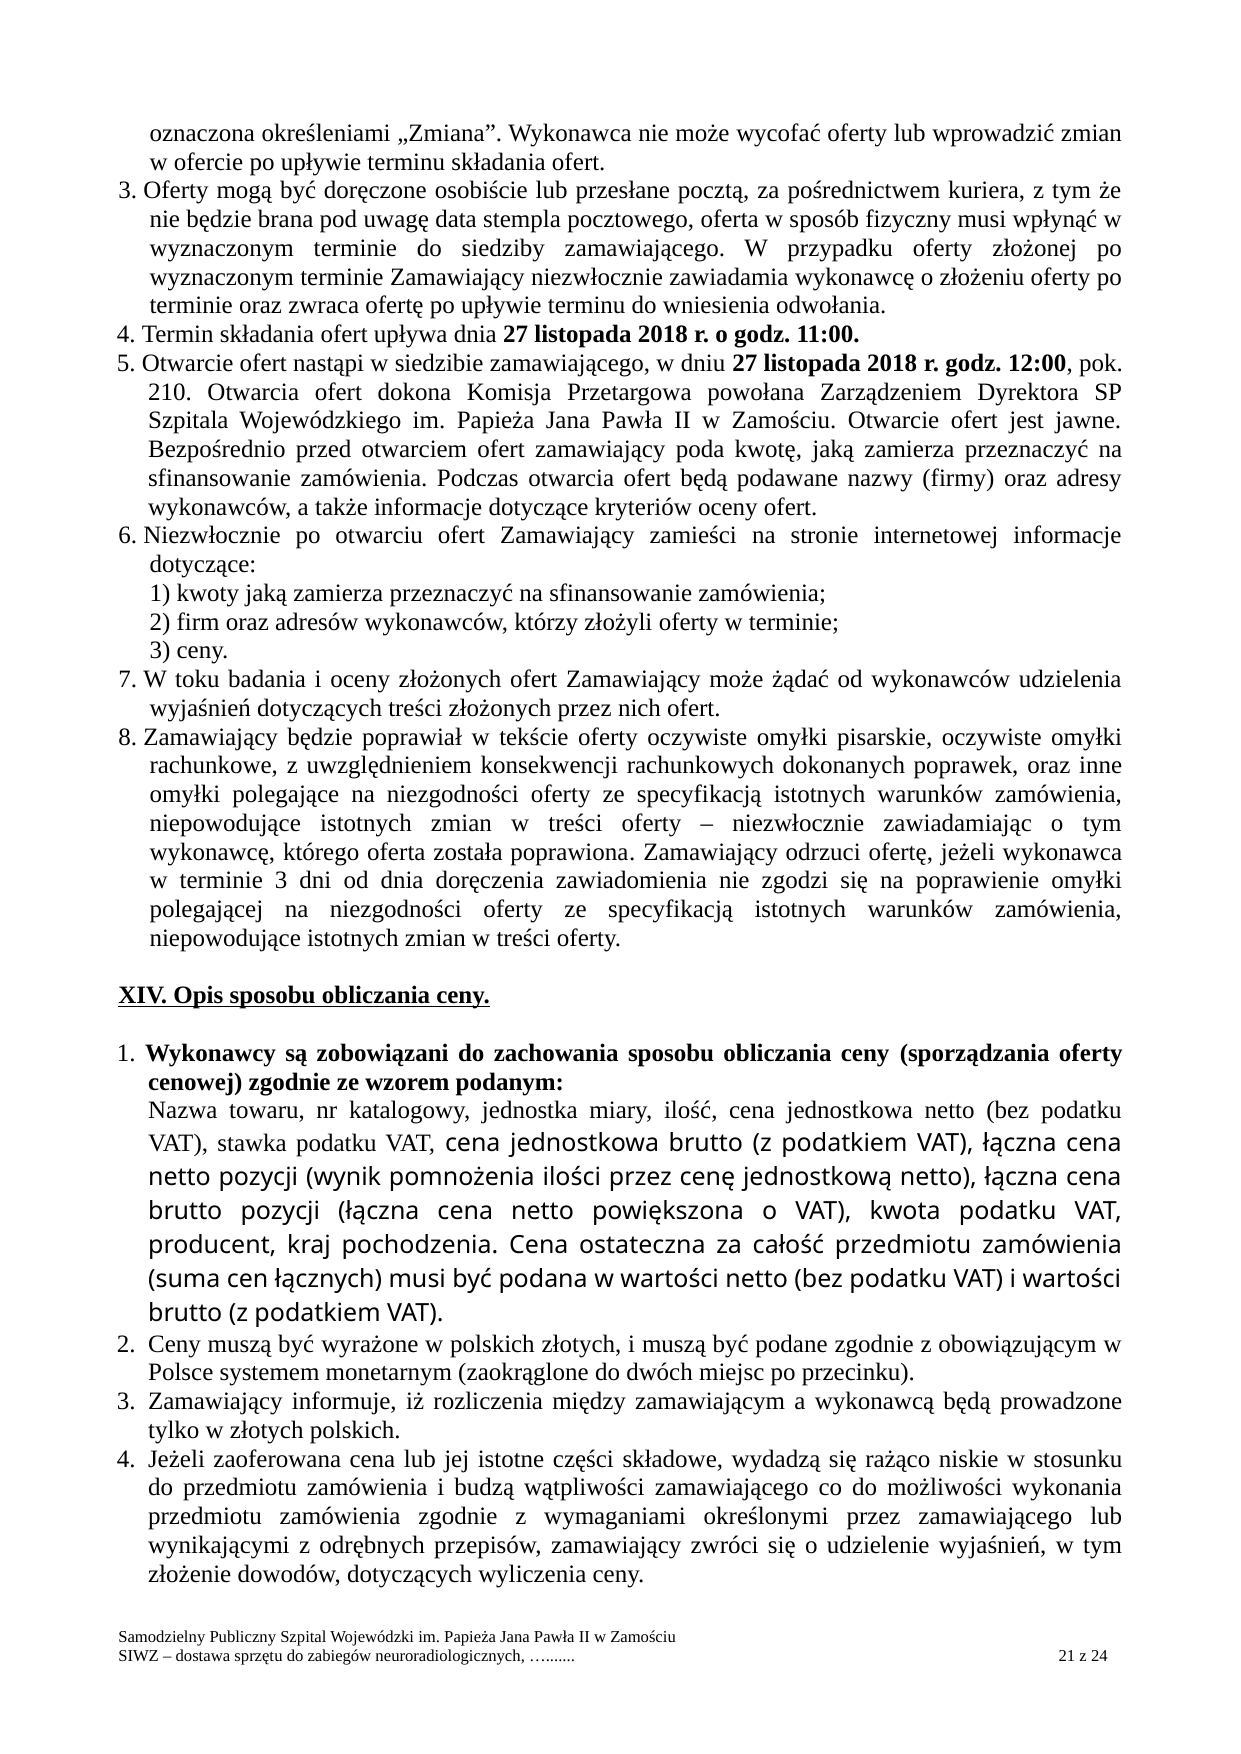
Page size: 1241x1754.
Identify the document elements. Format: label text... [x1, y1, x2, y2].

text 1) kwoty jaką zamierza przeznaczyć na sfinansowanie zamówienia; [118, 578, 1123, 607]
list Niezwłocznie po otwarciu ofert Zamawiający zamieści na stronie internetowej informacje dotyczące: [118, 521, 1123, 578]
list Ceny muszą być wyrażone w polskich złotych, i muszą być podane zgodnie z obowiązującym w Polsce systemem monetarnym (zaokrąglone do dwóch miejsc po przecinku). [117, 1329, 1123, 1386]
list Jeżeli zaoferowana cena lub jej istotne części składowe, wydadzą się rażąco niskie w stosunku do przedmiotu zamówienia i budzą wątpliwości zamawiającego co do możliwości wykonania przedmiotu zamówienia zgodnie z wymaganiami określonymi przez zamawiającego lub wynikającymi z odrębnych przepisów, zamawiający zwróci się o udzielenie wyjaśnień, w tym złożenie dowodów, dotyczących wyliczenia ceny. [117, 1444, 1123, 1587]
list Oferty mogą być doręczone osobiście lub przesłane pocztą, za pośrednictwem kuriera, z tym że nie będzie brana pod uwagę data stempla pocztowego, oferta w sposób fizyczny musi wpłynąć w wyznaczonym terminie do siedziby zamawiającego. W przypadku oferty złożonej po wyznaczonym terminie Zamawiający niezwłocznie zawiadamia wykonawcę o złożeniu oferty po terminie oraz zwraca ofertę po upływie terminu do wniesienia odwołania. [118, 176, 1123, 319]
text 2) firm oraz adresów wykonawców, którzy złożyli oferty w terminie; [118, 607, 1123, 636]
text 3) ceny. [118, 636, 1123, 664]
list Termin składania ofert upływa dnia 27 listopada 2018 r. o godz. 11:00. [117, 319, 1123, 348]
list Zamawiający będzie poprawiał w tekście oferty oczywiste omyłki pisarskie, oczywiste omyłki rachunkowe, z uwzględnieniem konsekwencji rachunkowych dokonanych poprawek, oraz inne omyłki polegające na niezgodności oferty ze specyfikacją istotnych warunków zamówienia, niepowodujące istotnych zmian w treści oferty – niezwłocznie zawiadamiając o tym wykonawcę, którego oferta została poprawiona. Zamawiający odrzuci ofertę, jeżeli wykonawca w terminie 3 dni od dnia doręczenia zawiadomienia nie zgodzi się na poprawienie omyłki polegającej na niezgodności oferty ze specyfikacją istotnych warunków zamówienia, niepowodujące istotnych zmian w treści oferty. [118, 722, 1123, 952]
list Zamawiający informuje, iż rozliczenia między zamawiającym a wykonawcą będą prowadzone tylko w złotych polskich. [117, 1386, 1123, 1444]
text Nazwa towaru, nr katalogowy, jednostka miary, ilość, cena jednostkowa netto (bez podatku VAT), stawka podatku VAT, cena jednostkowa brutto (z podatkiem VAT), łączna cena netto pozycji (wynik pomnożenia ilości przez cenę jednostkową netto), łączna cena brutto pozycji (łączna cena netto powiększona o VAT), kwota podatku VAT, producent, kraj pochodzenia. Cena ostateczna za całość przedmiotu zamówienia (suma cen łącznych) musi być podana w wartości netto (bez podatku VAT) i wartości brutto (z podatkiem VAT). [117, 1096, 1123, 1329]
text XIV. Opis sposobu obliczania ceny. [118, 981, 1123, 1009]
text 1. Wykonawcy są zobowiązani do zachowania sposobu obliczania ceny (sporządzania oferty cenowej) zgodnie ze wzorem podanym: [117, 1038, 1123, 1096]
list oznaczona określeniami „Zmiana”. Wykonawca nie może wycofać oferty lub wprowadzić zmian w ofercie po upływie terminu składania ofert. [118, 118, 1123, 176]
list W toku badania i oceny złożonych ofert Zamawiający może żądać od wykonawców udzielenia wyjaśnień dotyczących treści złożonych przez nich ofert. [118, 664, 1123, 722]
list Otwarcie ofert nastąpi w siedzibie zamawiającego, w dniu 27 listopada 2018 r. godz. 12:00, pok. 210. Otwarcia ofert dokona Komisja Przetargowa powołana Zarządzeniem Dyrektora SP Szpitala Wojewódzkiego im. Papieża Jana Pawła II w Zamościu. Otwarcie ofert jest jawne. Bezpośrednio przed otwarciem ofert zamawiający poda kwotę, jaką zamierza przeznaczyć na sfinansowanie zamówienia. Podczas otwarcia ofert będą podawane nazwy (firmy) oraz adresy wykonawców, a także informacje dotyczące kryteriów oceny ofert. [117, 348, 1123, 521]
